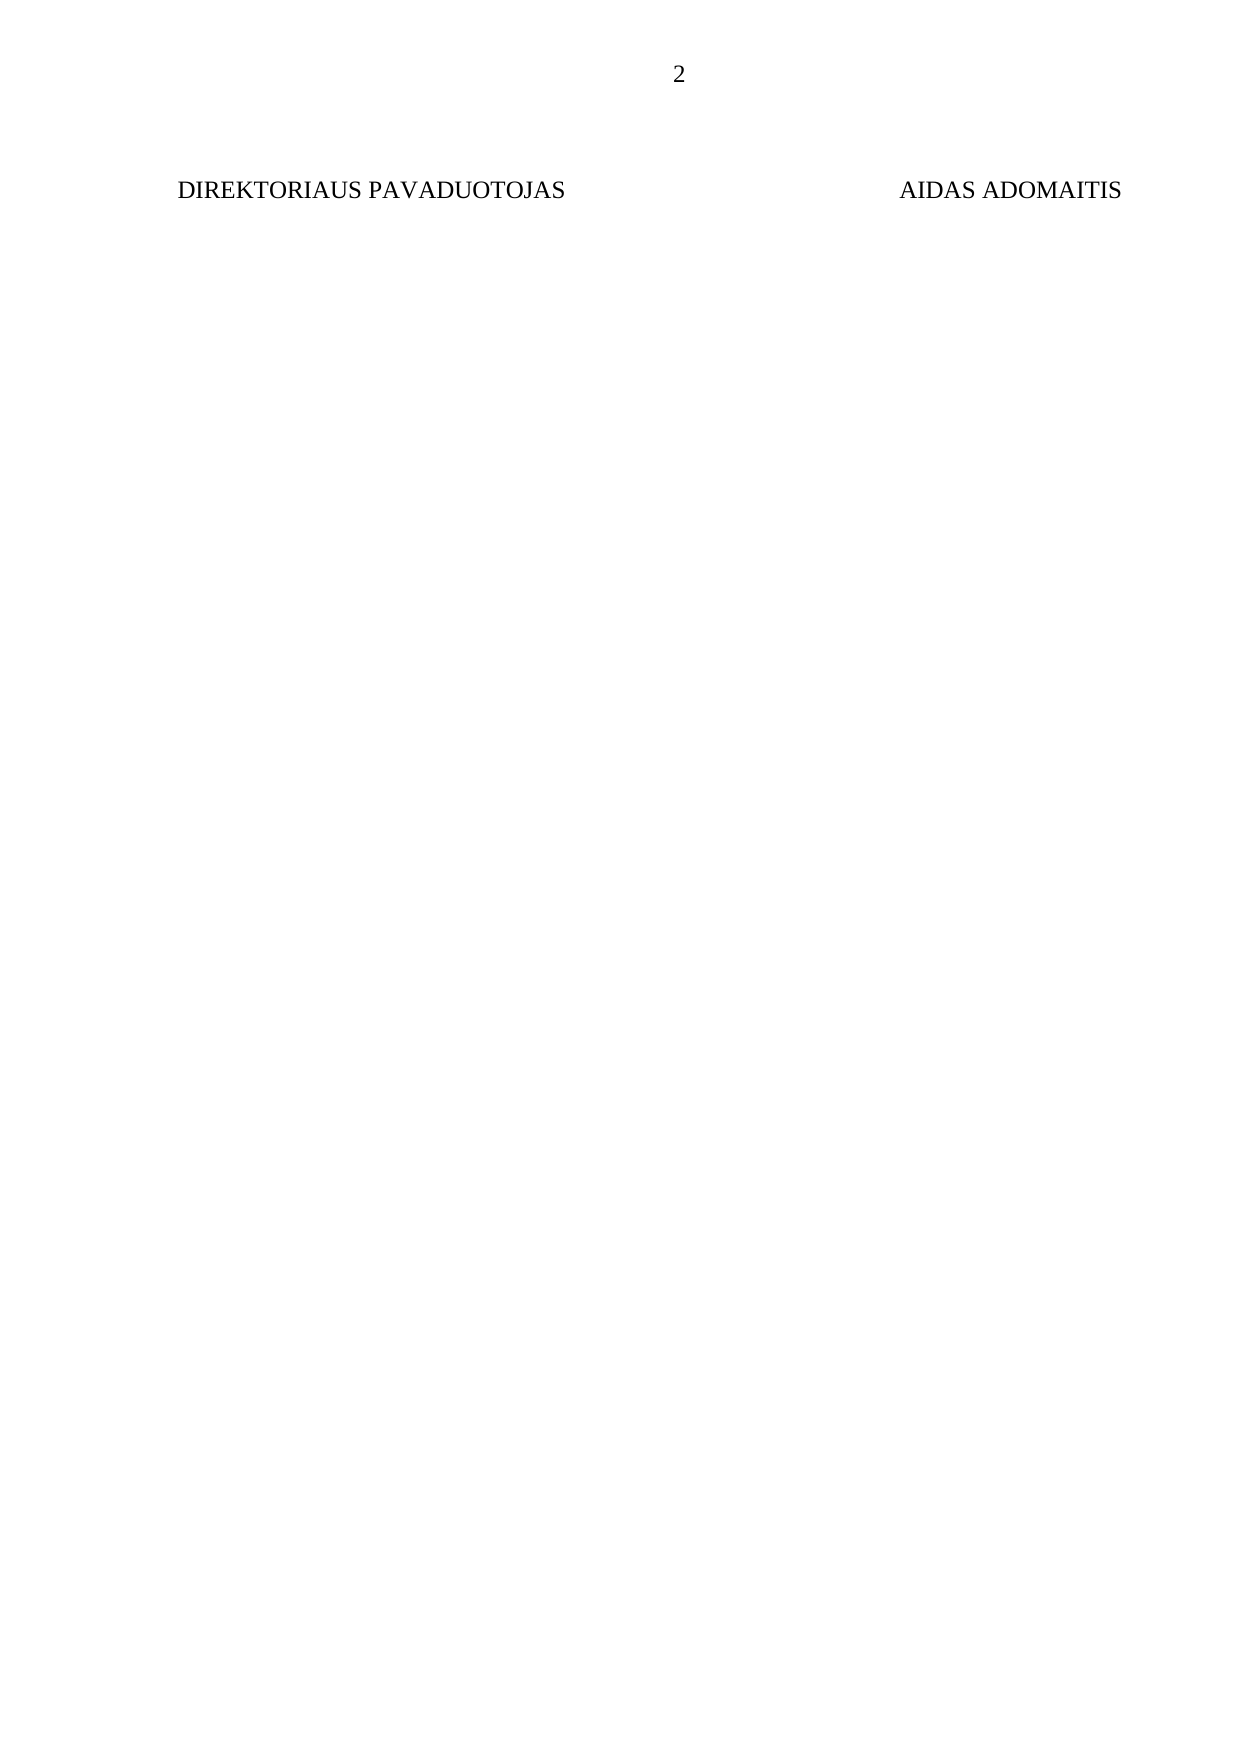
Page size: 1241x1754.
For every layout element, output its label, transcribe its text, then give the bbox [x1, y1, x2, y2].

text Direktoriaus pavaduotojas Aidas Adomaitis [177, 176, 1181, 204]
